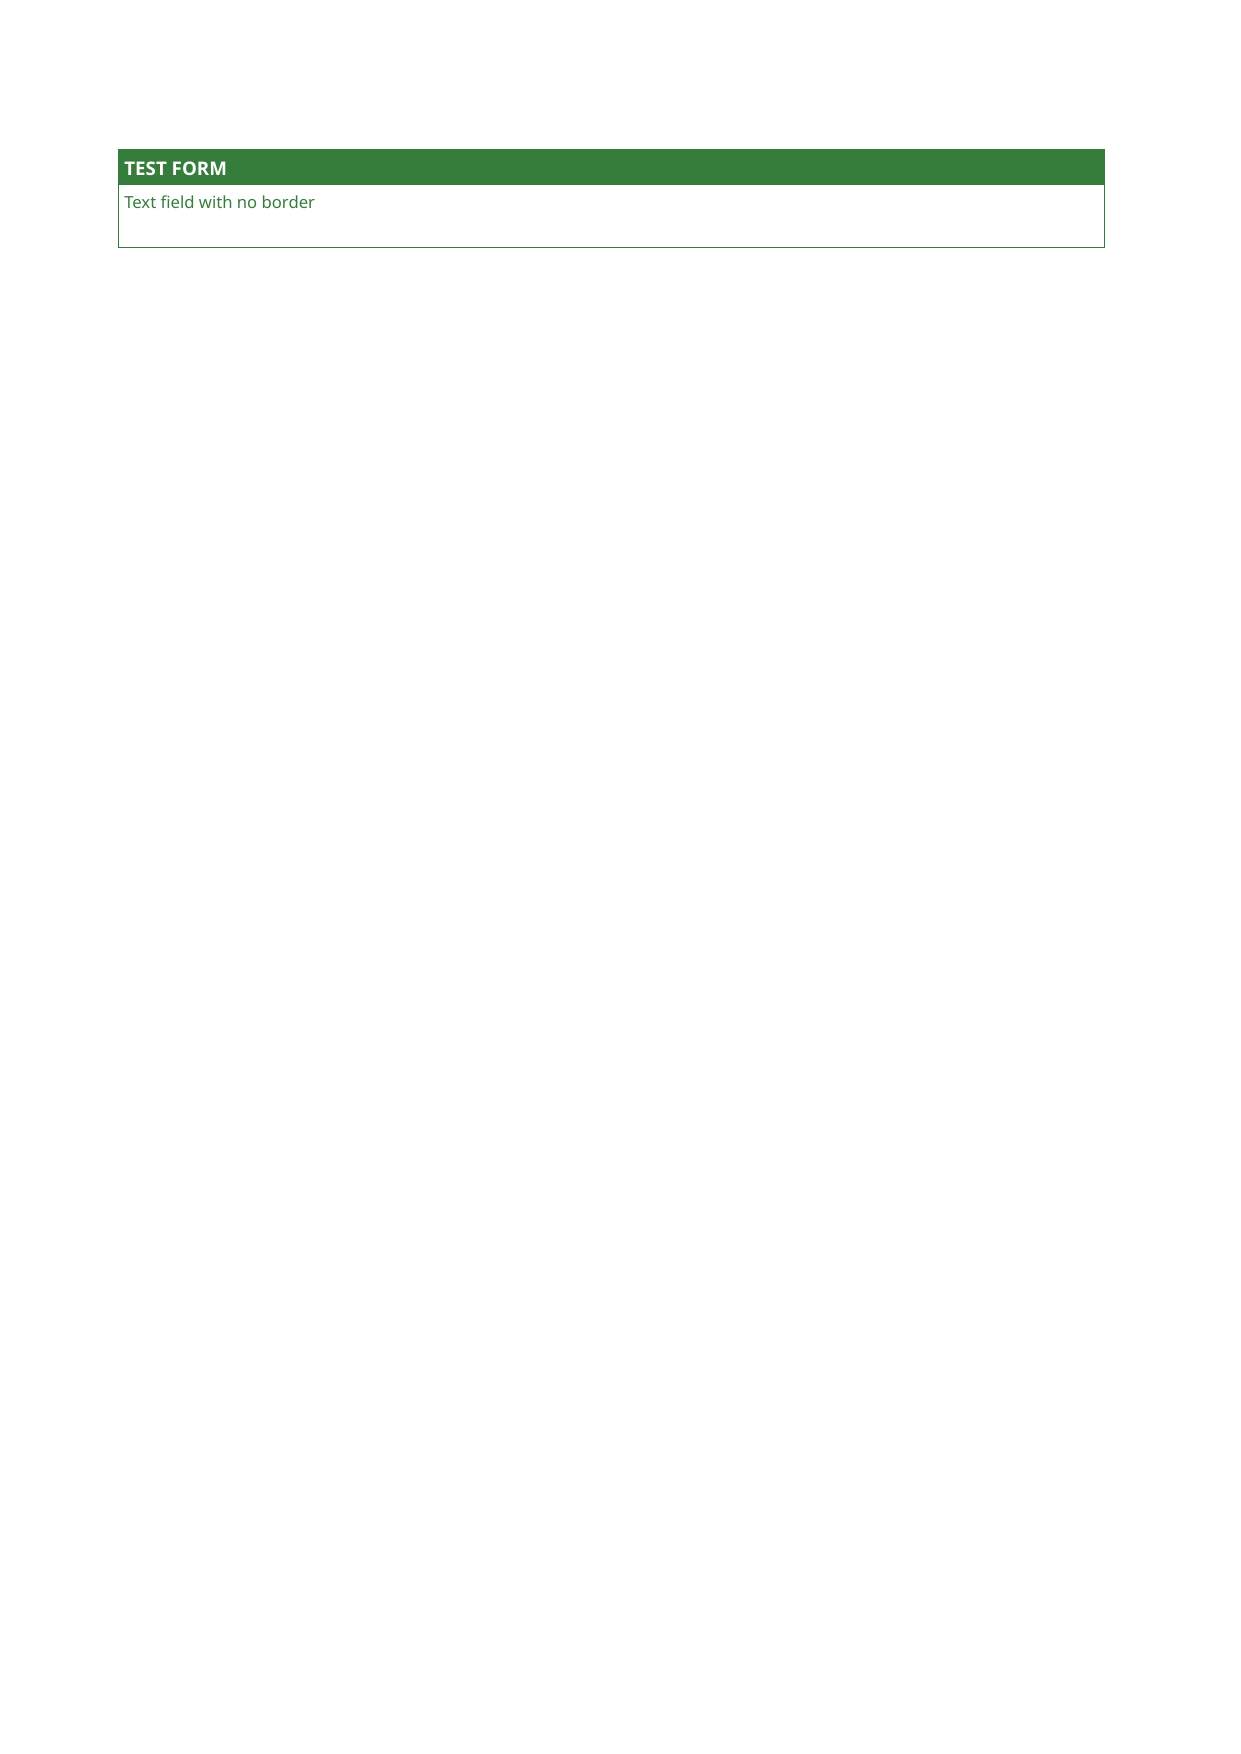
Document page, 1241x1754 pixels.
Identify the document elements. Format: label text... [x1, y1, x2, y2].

table_cell Text field with no border [119, 185, 1104, 247]
table_header TEST FORM [119, 150, 1104, 184]
